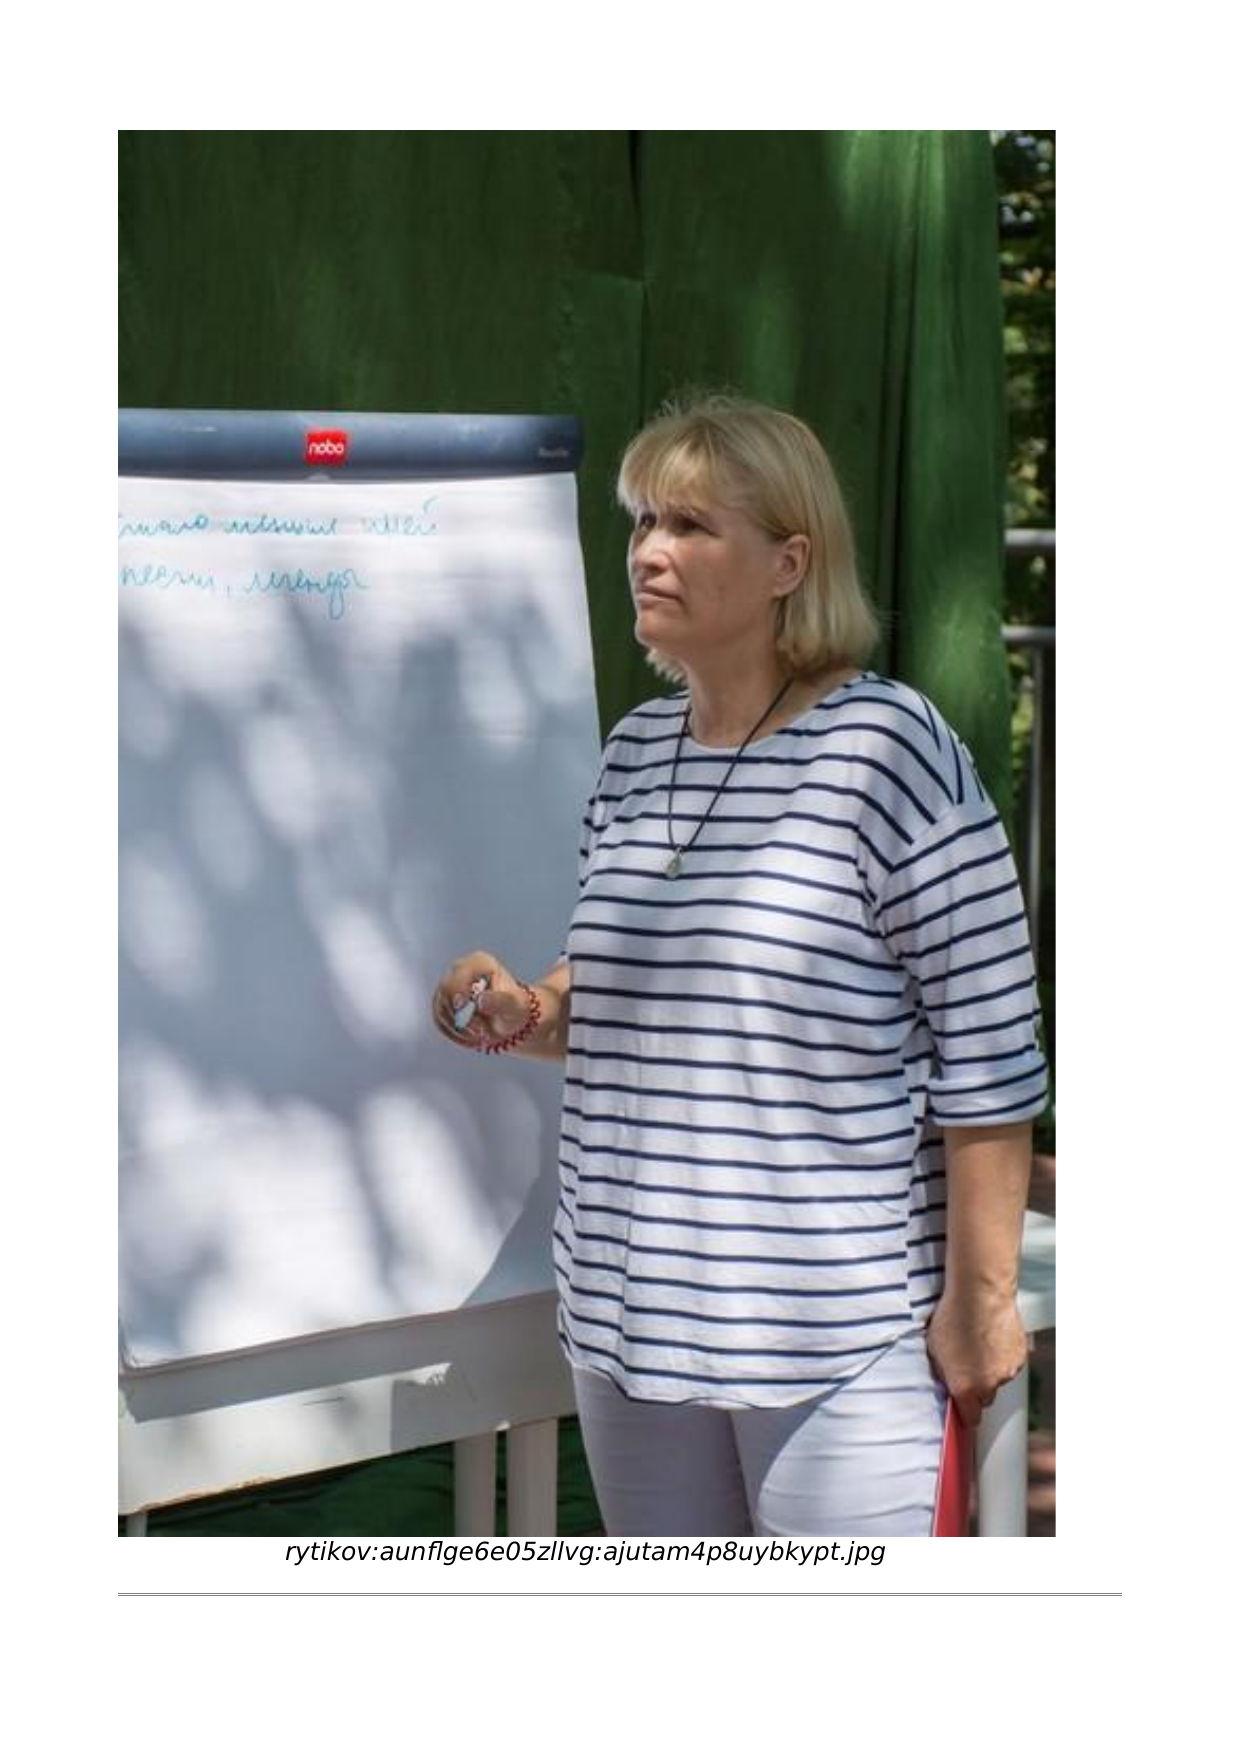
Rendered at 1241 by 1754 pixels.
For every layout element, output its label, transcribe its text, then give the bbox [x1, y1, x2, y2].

text rytikov:aunflge6e05zllvg:ajutam4p8uybkypt.jpg [118, 1537, 1056, 1566]
picture [118, 130, 1056, 1537]
